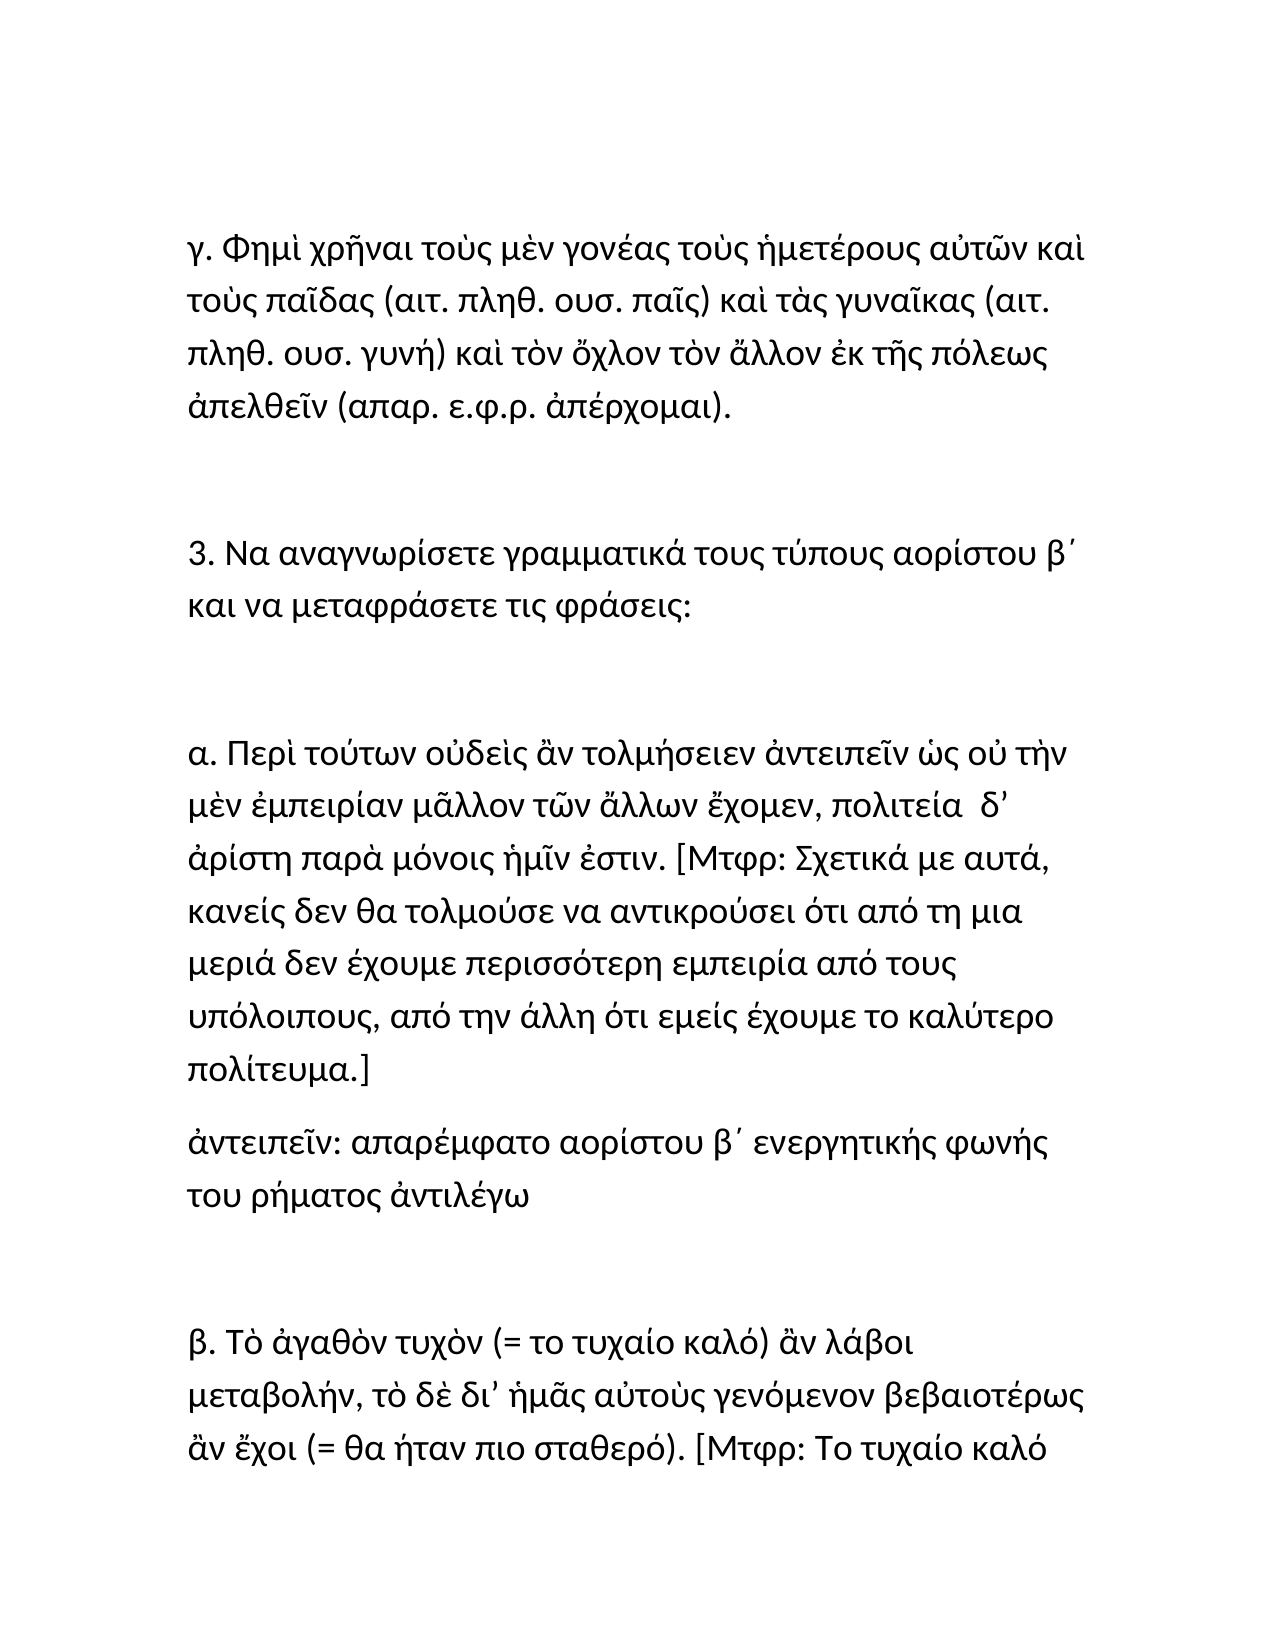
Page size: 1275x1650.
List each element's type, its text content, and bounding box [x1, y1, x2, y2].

text 3. Να αναγνωρίσετε γραμματικά τους τύπους αορίστου β΄ και να μεταφράσετε τις φράσεις: [187, 529, 1087, 627]
text α. Περὶ τούτων οὐδεὶς ἂν τολμήσειεν ἀντειπεῖν ὡς οὐ τὴν μὲν ἐμπειρίαν μᾶλλον τῶν ἄλλων ἔχομεν, πολιτεία δ’ ἀρίστη παρὰ μόνοις ἡμῖν ἐστιν. [Μτφρ: Σχετικά με αυτά, κανείς δεν θα τολμούσε να αντικρούσει ότι από τη μια μεριά δεν έχουμε περισσότερη εμπειρία από τους υπόλοιπους, από την άλλη ότι εμείς έχουμε το καλύτερο πολίτευμα.] [187, 728, 1087, 1091]
text β. Τὸ ἀγαθὸν τυχὸν (= το τυχαίο καλό) ἂν λάβοι μεταβολήν, τὸ δὲ δι’ ἡμᾶς αὐτοὺς γενόμενον βεβαιοτέρως ἂν ἔχοι (= θα ήταν πιο σταθερό). [Μτφρ: Το τυχαίο καλό [187, 1318, 1087, 1469]
text γ. Φημὶ χρῆναι τοὺς μὲν γονέας τοὺς ἡμετέρους αὐτῶν καὶ τοὺς παῖδας (αιτ. πληθ. ουσ. παῖς) καὶ τὰς γυναῖκας (αιτ. πληθ. ουσ. γυνή) καὶ τὸν ὄχλον τὸν ἄλλον ἐκ τῆς πόλεως ἀπελθεῖν (απαρ. ε.φ.ρ. ἀπέρχομαι). [187, 223, 1087, 427]
text ἀντειπεῖν: απαρέμφατο αορίστου β΄ ενεργητικής φωνής του ρήματος ἀντιλέγω [187, 1118, 1087, 1217]
